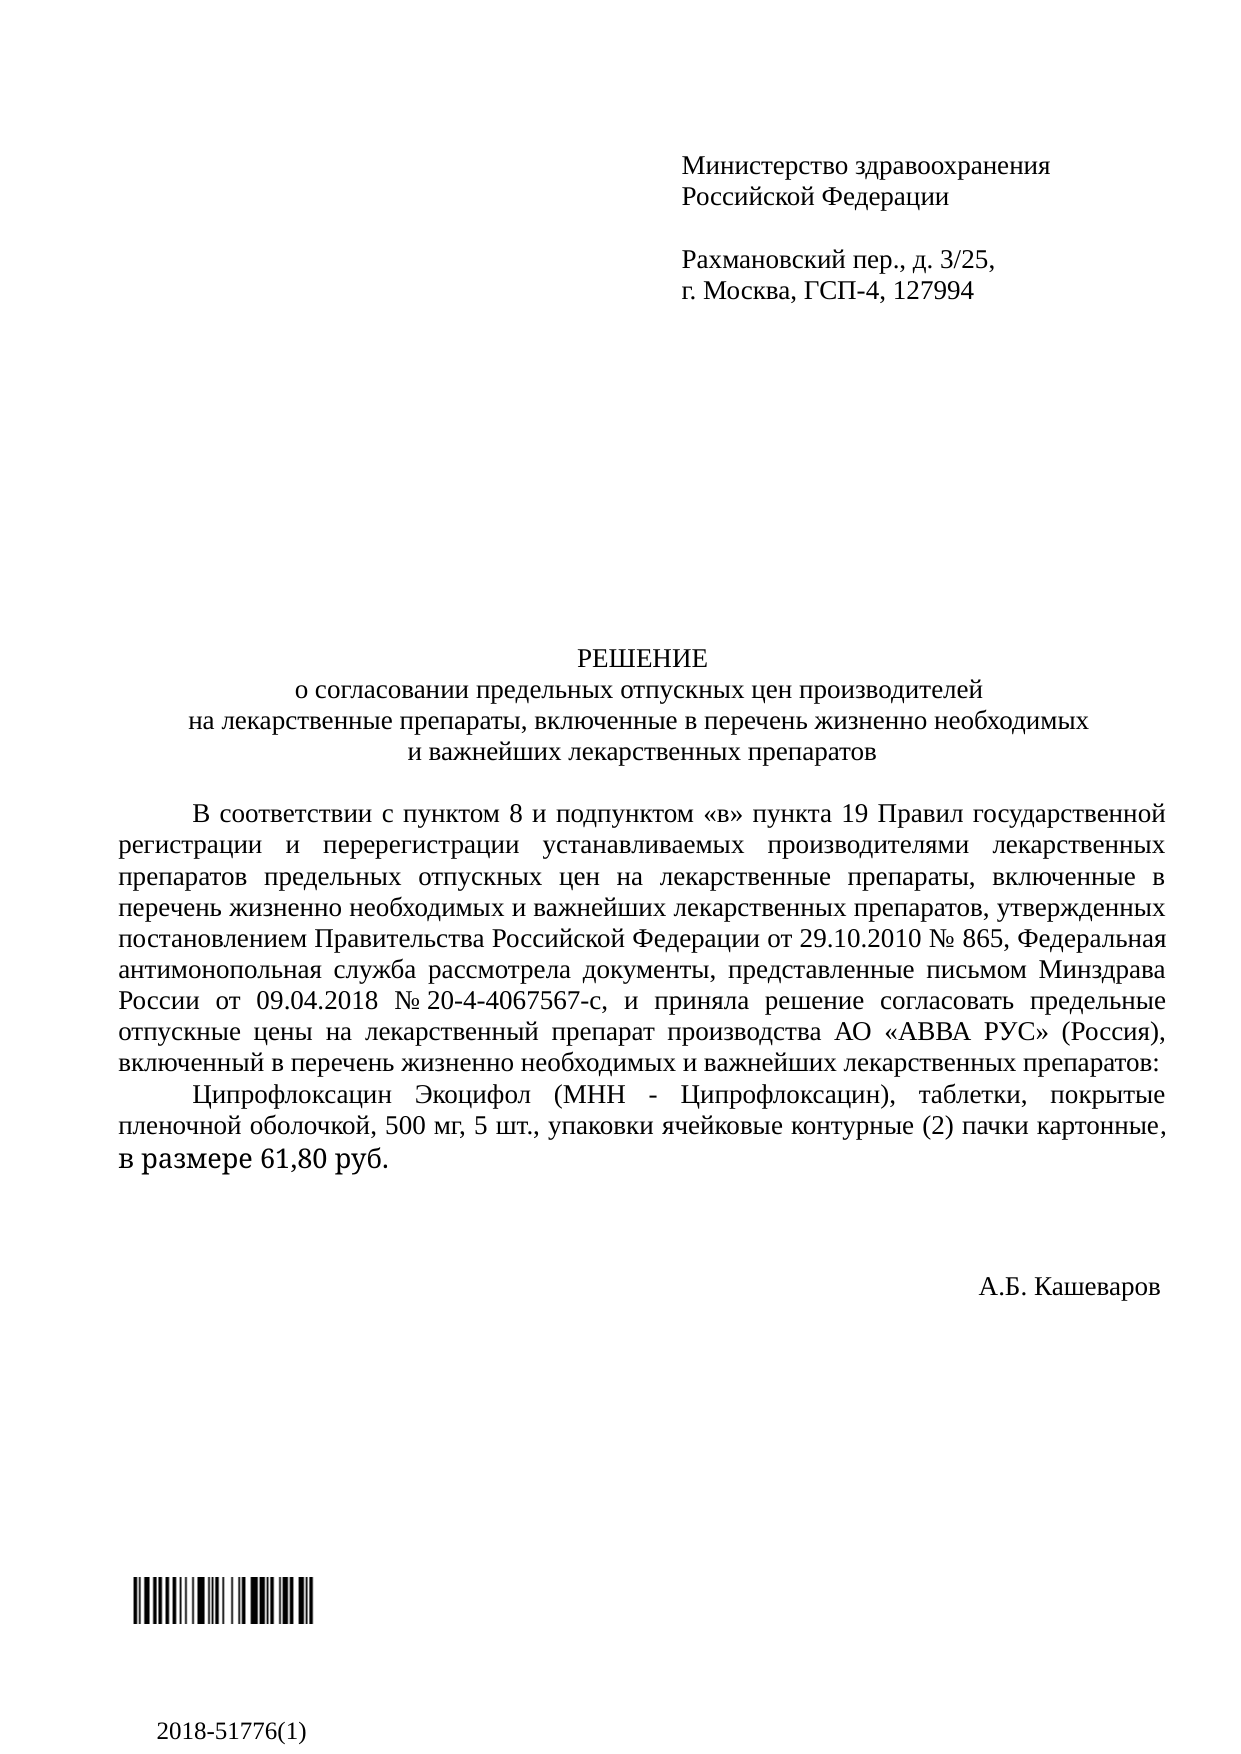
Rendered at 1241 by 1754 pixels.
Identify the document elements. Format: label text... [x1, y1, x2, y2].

text РЕШЕНИЕ [118, 642, 1167, 673]
text и важнейших лекарственных препаратов [118, 735, 1167, 766]
text о согласовании предельных отпускных цен производителей [118, 673, 1167, 704]
text В соответствии с пунктом 8 и подпунктом «в» пункта 19 Правил государственной регистрации и перерегистрации устанавливаемых производителями лекарственных препаратов предельных отпускных цен на лекарственные препараты, включенные в перечень жизненно необходимых и важнейших лекарственных препаратов, утвержденных постановлением Правительства Российской Федерации от 29.10.2010 № 865, Федеральная антимонопольная служба рассмотрела документы, представленные письмом Минздрава России от 09.04.2018 № 20-4-4067567-с, и приняла решение согласовать предельные отпускные цены на лекарственный препарат производства АО «АВВА РУС» (Россия), включенный в перечень жизненно необходимых и важнейших лекарственных препаратов: [118, 797, 1167, 1078]
text г. Москва, ГСП-4, 127994 [681, 274, 1167, 305]
text Российской Федерации [681, 180, 1167, 212]
picture [118, 1577, 331, 1624]
text на лекарственные препараты, включенные в перечень жизненно необходимых [118, 704, 1167, 735]
text Министерство здравоохранения [681, 149, 1167, 180]
text А.Б. Кашеваров [118, 1270, 1167, 1301]
text Рахмановский пер., д. 3/25, [681, 243, 1167, 274]
text Ципрофлоксацин Экоцифол (МНН - Ципрофлоксацин), таблетки, покрытые пленочной оболочкой, 500 мг, 5 шт., упаковки ячейковые контурные (2) пачки картонные, в размере 61,80 руб. [118, 1078, 1167, 1177]
